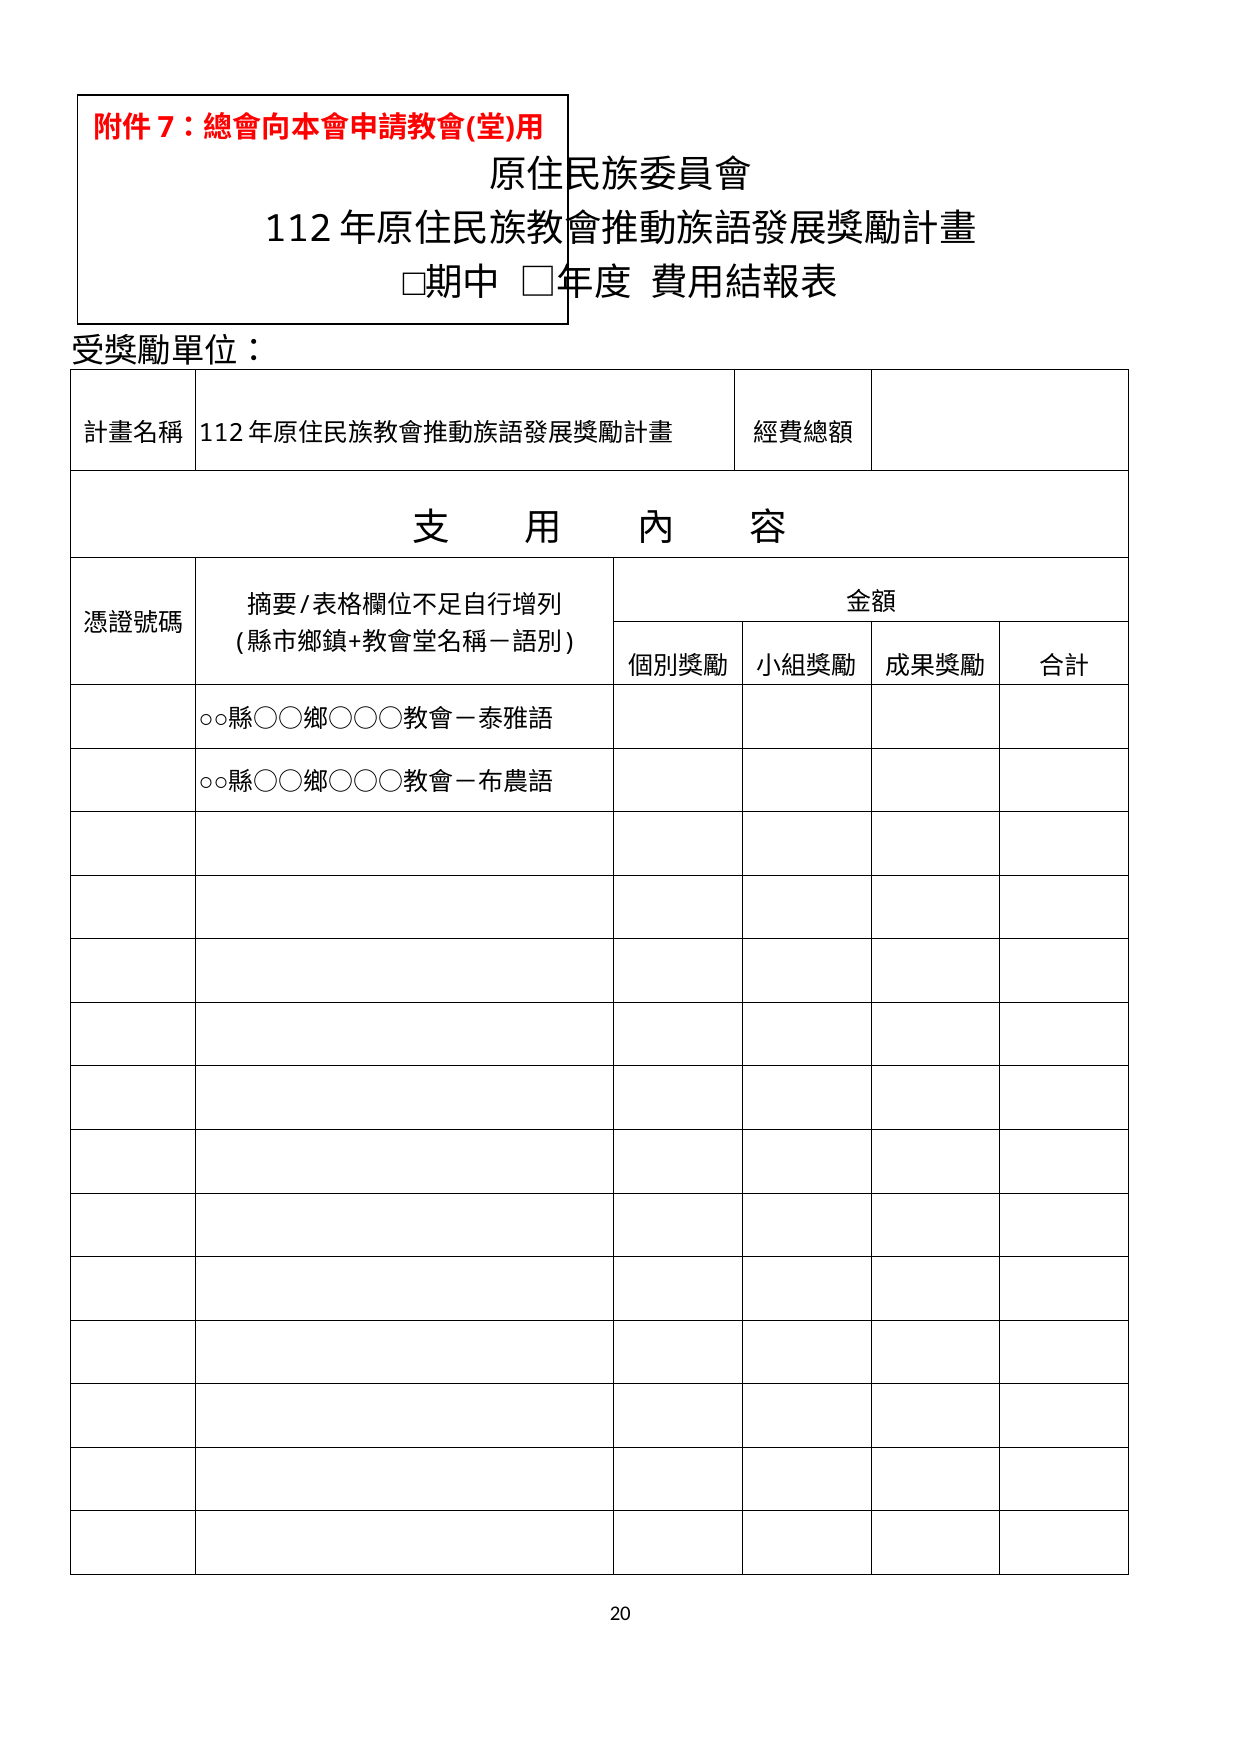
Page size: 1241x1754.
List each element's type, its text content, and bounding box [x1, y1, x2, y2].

table_cell [196, 1194, 613, 1256]
table_cell [743, 812, 871, 875]
table_cell [196, 876, 613, 938]
table_cell [872, 1448, 999, 1510]
table_cell 憑證號碼 [71, 558, 195, 684]
table_cell [1000, 1130, 1128, 1192]
table_cell [872, 1384, 999, 1447]
table_cell [614, 685, 742, 748]
table_cell [71, 1003, 195, 1065]
table_cell [872, 1130, 999, 1192]
table_cell [71, 1321, 195, 1383]
table_cell 小組獎勵 [743, 622, 871, 684]
table_cell [71, 876, 195, 938]
table_cell 個別獎勵 [614, 622, 742, 684]
table_cell [71, 749, 195, 811]
table_header 經費總額 [735, 370, 871, 470]
table_cell [196, 1448, 613, 1510]
table_cell [71, 1194, 195, 1256]
table_cell [743, 1003, 871, 1065]
table_cell [71, 939, 195, 1002]
table_cell [71, 812, 195, 875]
table_cell [872, 1321, 999, 1383]
table_cell [1000, 1257, 1128, 1319]
table_cell [743, 939, 871, 1002]
table_cell [614, 1003, 742, 1065]
table_cell [872, 1257, 999, 1319]
table_cell [71, 1257, 195, 1319]
table_cell [1000, 1003, 1128, 1065]
table_cell [614, 1066, 742, 1129]
table_cell [614, 749, 742, 811]
table_cell [872, 812, 999, 875]
table_cell [1000, 1321, 1128, 1383]
table_cell [71, 1066, 195, 1129]
table_cell 支 用 內 容 [71, 471, 1128, 557]
table_cell [196, 1384, 613, 1447]
table_header 計畫名稱 [71, 370, 195, 470]
table_cell [1000, 1194, 1128, 1256]
table_cell 摘要/表格欄位不足自行增列 (縣市鄉鎮+教會堂名稱－語別) [196, 558, 613, 684]
table_cell [743, 749, 871, 811]
table_cell [71, 1511, 195, 1574]
table_cell [1000, 1511, 1128, 1574]
table_cell [1000, 939, 1128, 1002]
table_cell 合計 [1000, 622, 1128, 684]
table_cell [196, 1257, 613, 1319]
table_cell [614, 1384, 742, 1447]
table_cell [743, 1321, 871, 1383]
table_cell [71, 1384, 195, 1447]
text 附件7：總會向本會申請教會(堂)用 [93, 103, 552, 146]
text 受獎勵單位： [71, 307, 1169, 369]
table_cell [872, 685, 999, 748]
table_cell [1000, 1448, 1128, 1510]
text □期中 □年度 費用結報表 [71, 252, 77, 307]
table_cell [872, 1066, 999, 1129]
table_cell [1000, 749, 1128, 811]
table_cell [743, 1066, 871, 1129]
table_cell ○○縣○○鄉○○○教會－布農語 [196, 749, 613, 811]
table_cell [614, 1511, 742, 1574]
table_cell [71, 1448, 195, 1510]
table_cell [743, 1194, 871, 1256]
table_cell [614, 876, 742, 938]
table_cell [743, 685, 871, 748]
table_cell [196, 1066, 613, 1129]
table_header [872, 370, 1128, 470]
table_cell [614, 1194, 742, 1256]
text 112年原住民族教會推動族語發展獎勵計畫 [569, 198, 1169, 252]
table_cell [743, 876, 871, 938]
text 原住民族委員會 [569, 143, 1169, 198]
table_cell [872, 1194, 999, 1256]
table_cell [743, 1257, 871, 1319]
table_cell ○○縣○○鄉○○○教會－泰雅語 [196, 685, 613, 748]
table_cell [614, 1448, 742, 1510]
table_cell [1000, 1066, 1128, 1129]
table_cell 金額 [614, 558, 1128, 621]
table_cell [71, 1130, 195, 1192]
table_cell [872, 1003, 999, 1065]
table_cell [196, 1511, 613, 1574]
table_cell [743, 1130, 871, 1192]
table_cell [196, 1321, 613, 1383]
table_cell [614, 1130, 742, 1192]
table_cell [196, 812, 613, 875]
table_cell [743, 1384, 871, 1447]
table_cell 成果獎勵 [872, 622, 999, 684]
table_cell [614, 1257, 742, 1319]
table_cell [71, 685, 195, 748]
table_cell [743, 1511, 871, 1574]
table_cell [872, 749, 999, 811]
table_cell [614, 812, 742, 875]
text □期中 □年度 費用結報表 [569, 252, 1169, 307]
table_cell [743, 1448, 871, 1510]
table_cell [1000, 876, 1128, 938]
table_cell [872, 1511, 999, 1574]
table_cell [1000, 812, 1128, 875]
table_cell [614, 939, 742, 1002]
table_cell [872, 939, 999, 1002]
text 原住民族委員會 [71, 143, 77, 198]
table_header 112年原住民族教會推動族語發展獎勵計畫 [196, 370, 734, 470]
table_cell [196, 1003, 613, 1065]
table_cell [1000, 1384, 1128, 1447]
table_cell [196, 939, 613, 1002]
table_cell [872, 876, 999, 938]
table_cell [196, 1130, 613, 1192]
table_cell [614, 1321, 742, 1383]
table_cell [1000, 685, 1128, 748]
